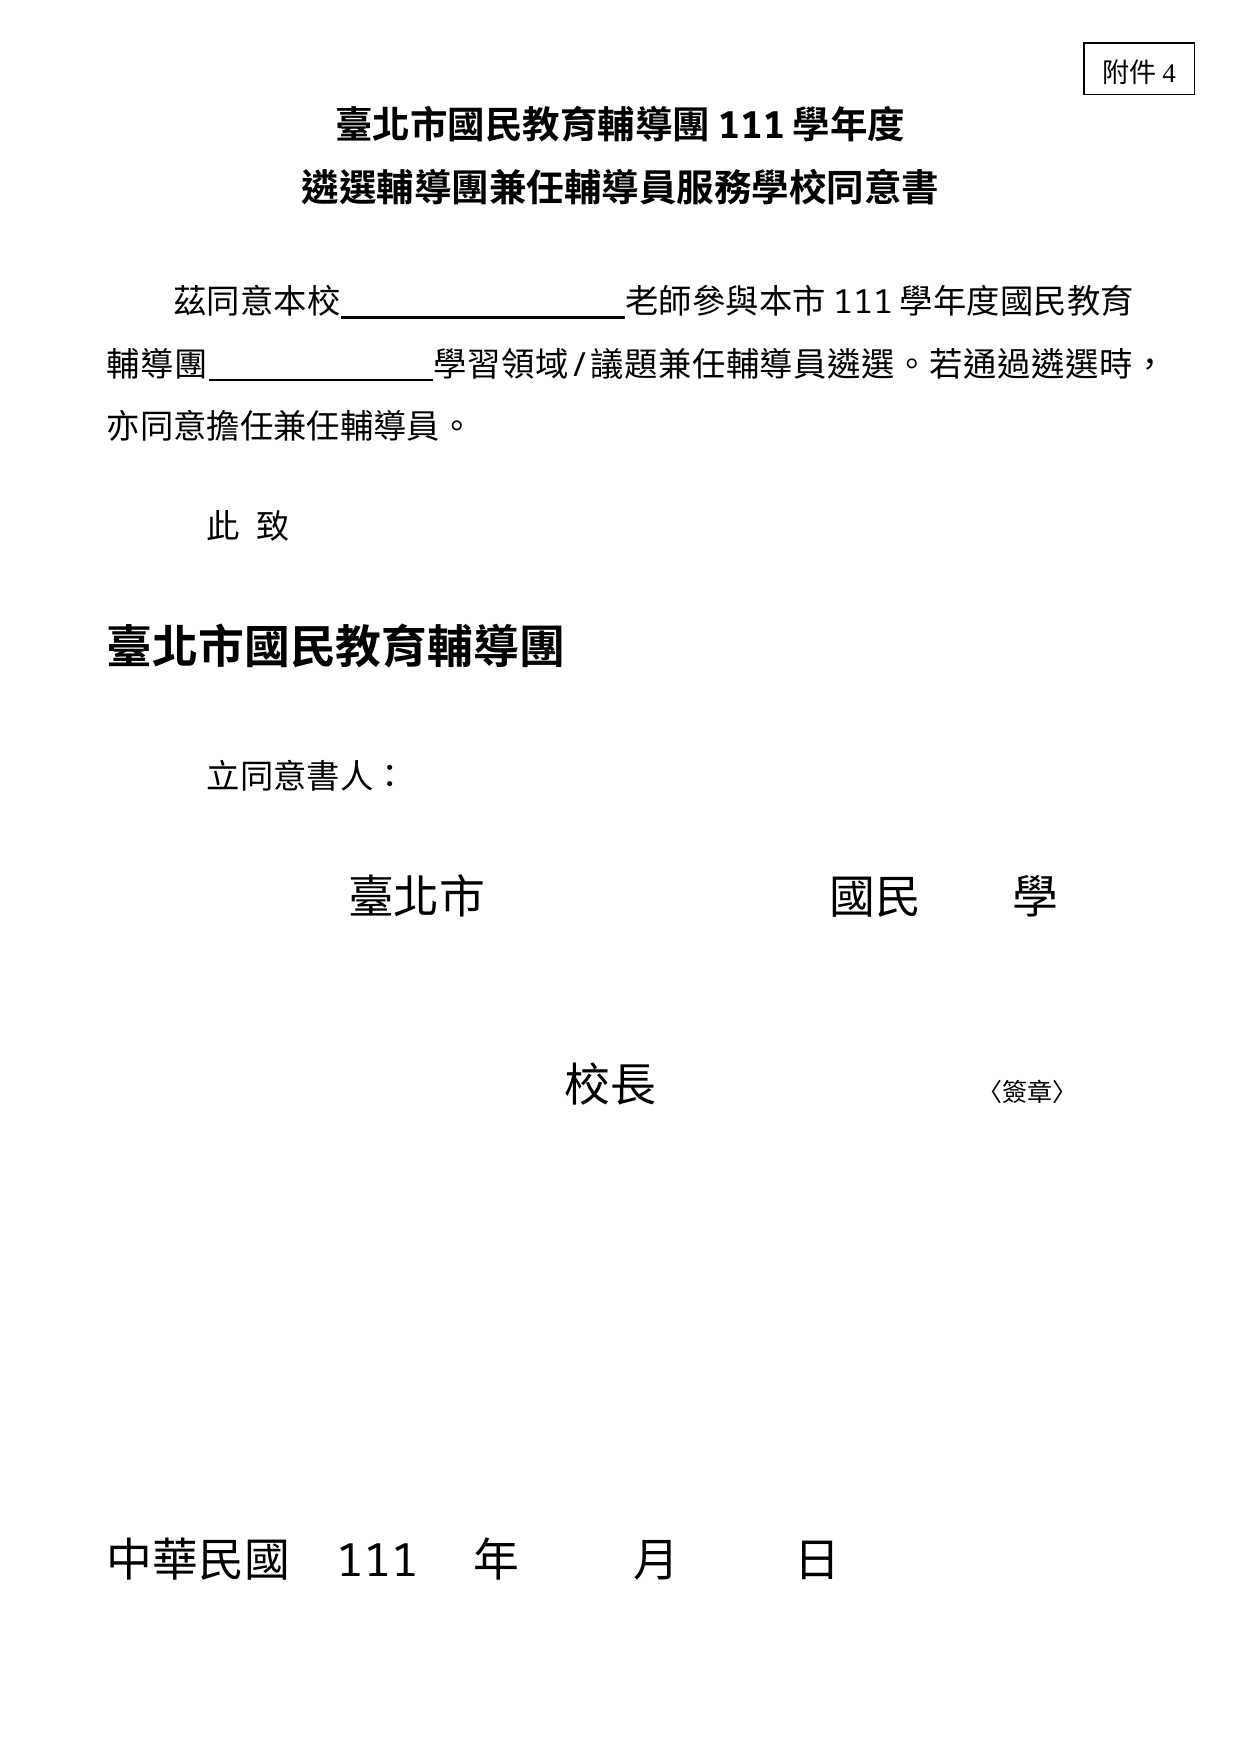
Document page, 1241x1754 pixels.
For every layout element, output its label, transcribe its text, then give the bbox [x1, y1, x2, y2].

text 臺北市國民教育輔導團111學年度 [106, 89, 1134, 151]
text 中華民國 111 年 月 日 [106, 1526, 1134, 1589]
text 遴選輔導團兼任輔導員服務學校同意書 [106, 151, 1134, 214]
text 立同意書人： [106, 739, 1134, 801]
text 茲同意本校 老師參與本市111學年度國民教育輔導團 學習領域/議題兼任輔導員遴選。若通過遴選時，亦同意擔任兼任輔導員。 [106, 264, 1134, 451]
text 校長 〈簽章〉 [106, 1051, 1134, 1114]
text 臺北市國民教育輔導團 [106, 614, 1134, 676]
text [1085, 44, 1194, 94]
text 附件4 [1099, 51, 1178, 86]
text 臺北市 國民 學 [106, 864, 1134, 926]
text 此 致 [106, 489, 1134, 551]
